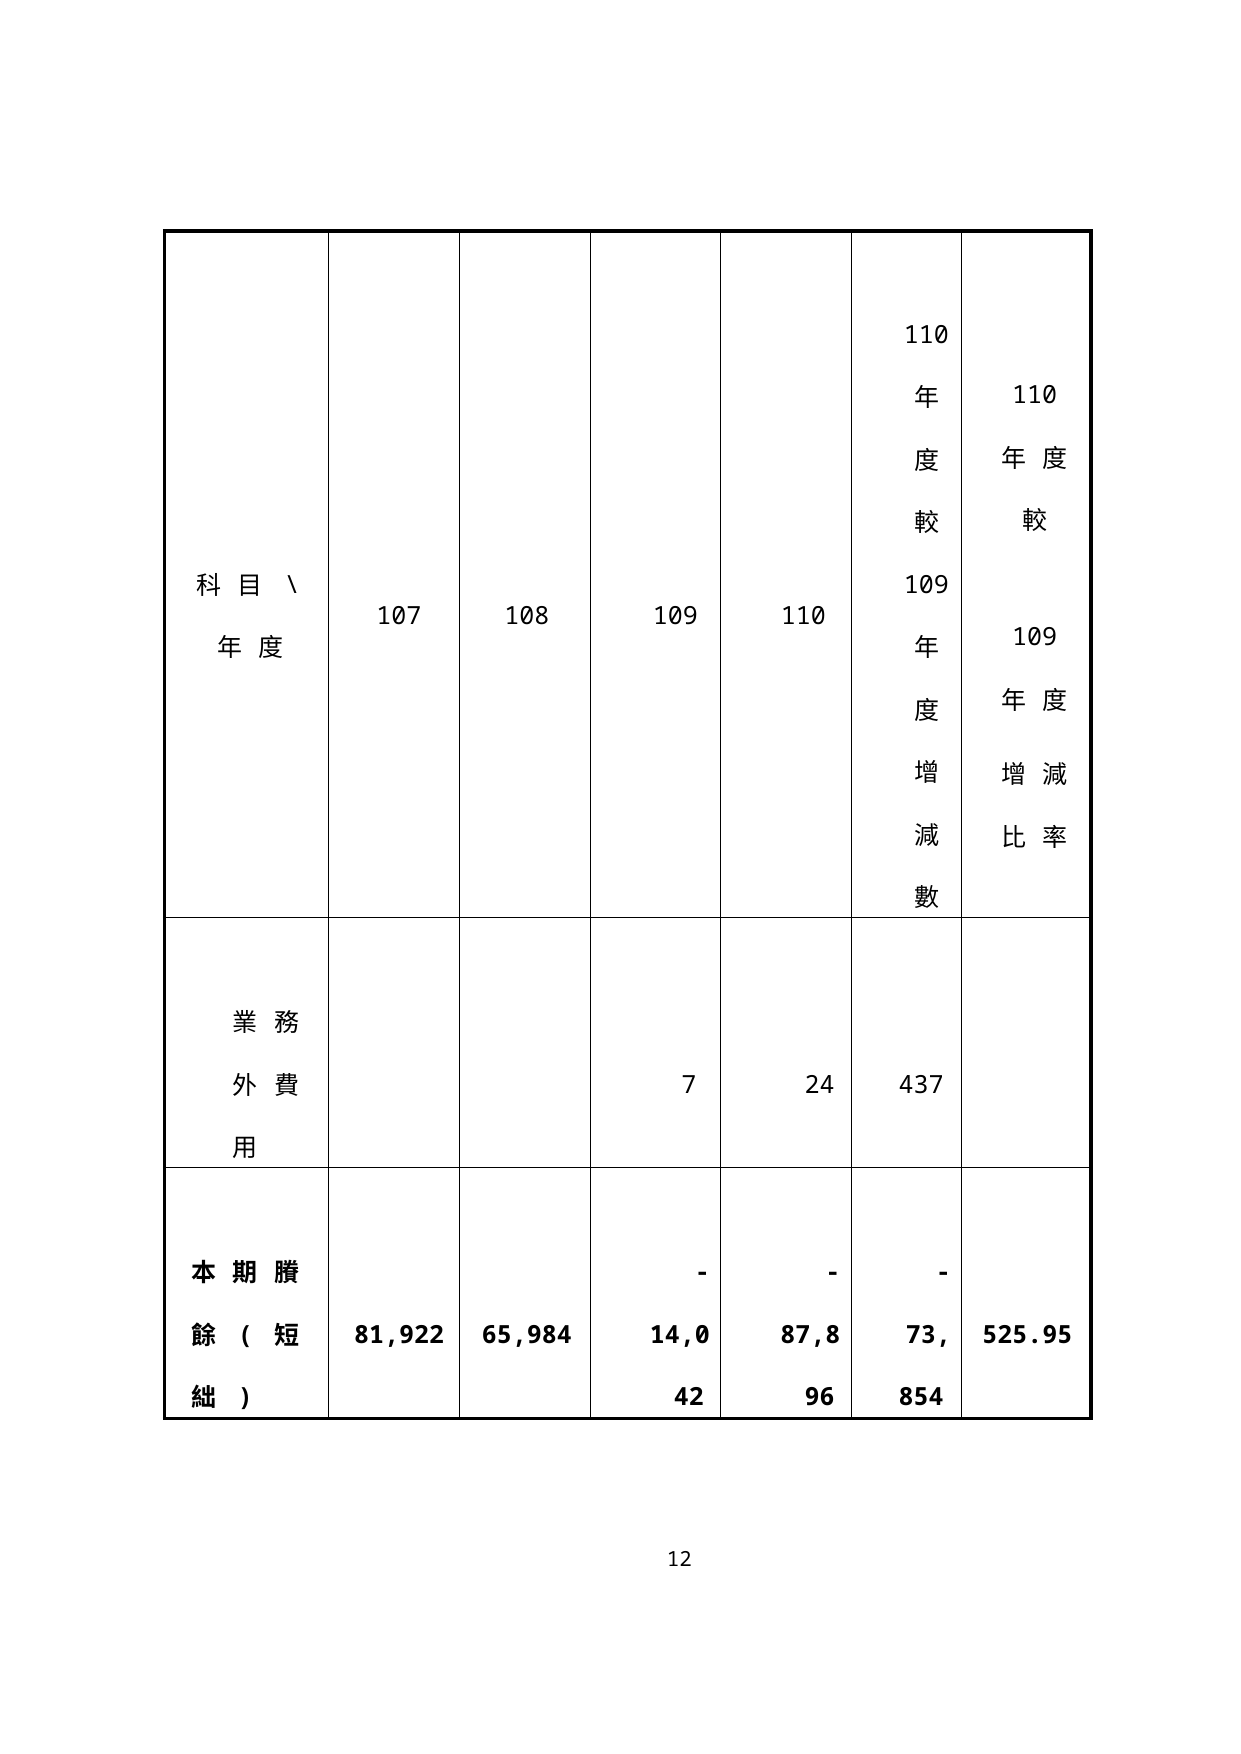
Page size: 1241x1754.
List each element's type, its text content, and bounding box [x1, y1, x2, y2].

table_cell 業務外費用 [166, 918, 328, 1167]
table_header 110 [721, 233, 851, 917]
table_cell 437 [852, 918, 961, 1167]
table_cell [962, 918, 1089, 1167]
table_cell -87,896 [721, 1168, 851, 1417]
table_cell 24 [721, 918, 851, 1167]
table_cell [460, 918, 590, 1167]
table_cell 525.95 [962, 1168, 1089, 1417]
table_header 科目\年度 [166, 233, 328, 917]
table_header 107 [329, 233, 459, 917]
table_header 110年度較 109年度 增減比率 [962, 233, 1089, 917]
table_cell 65,984 [460, 1168, 590, 1417]
table_header 108 [460, 233, 590, 917]
table_cell 7 [591, 918, 720, 1167]
table_header 110年度較109年度增減數 [852, 233, 961, 917]
table_cell 81,922 [329, 1168, 459, 1417]
table_cell [329, 918, 459, 1167]
table_header 109 [591, 233, 720, 917]
table_cell -73,854 [852, 1168, 961, 1417]
table_cell -14,042 [591, 1168, 720, 1417]
table_cell 本期賸餘(短絀) [166, 1168, 328, 1417]
